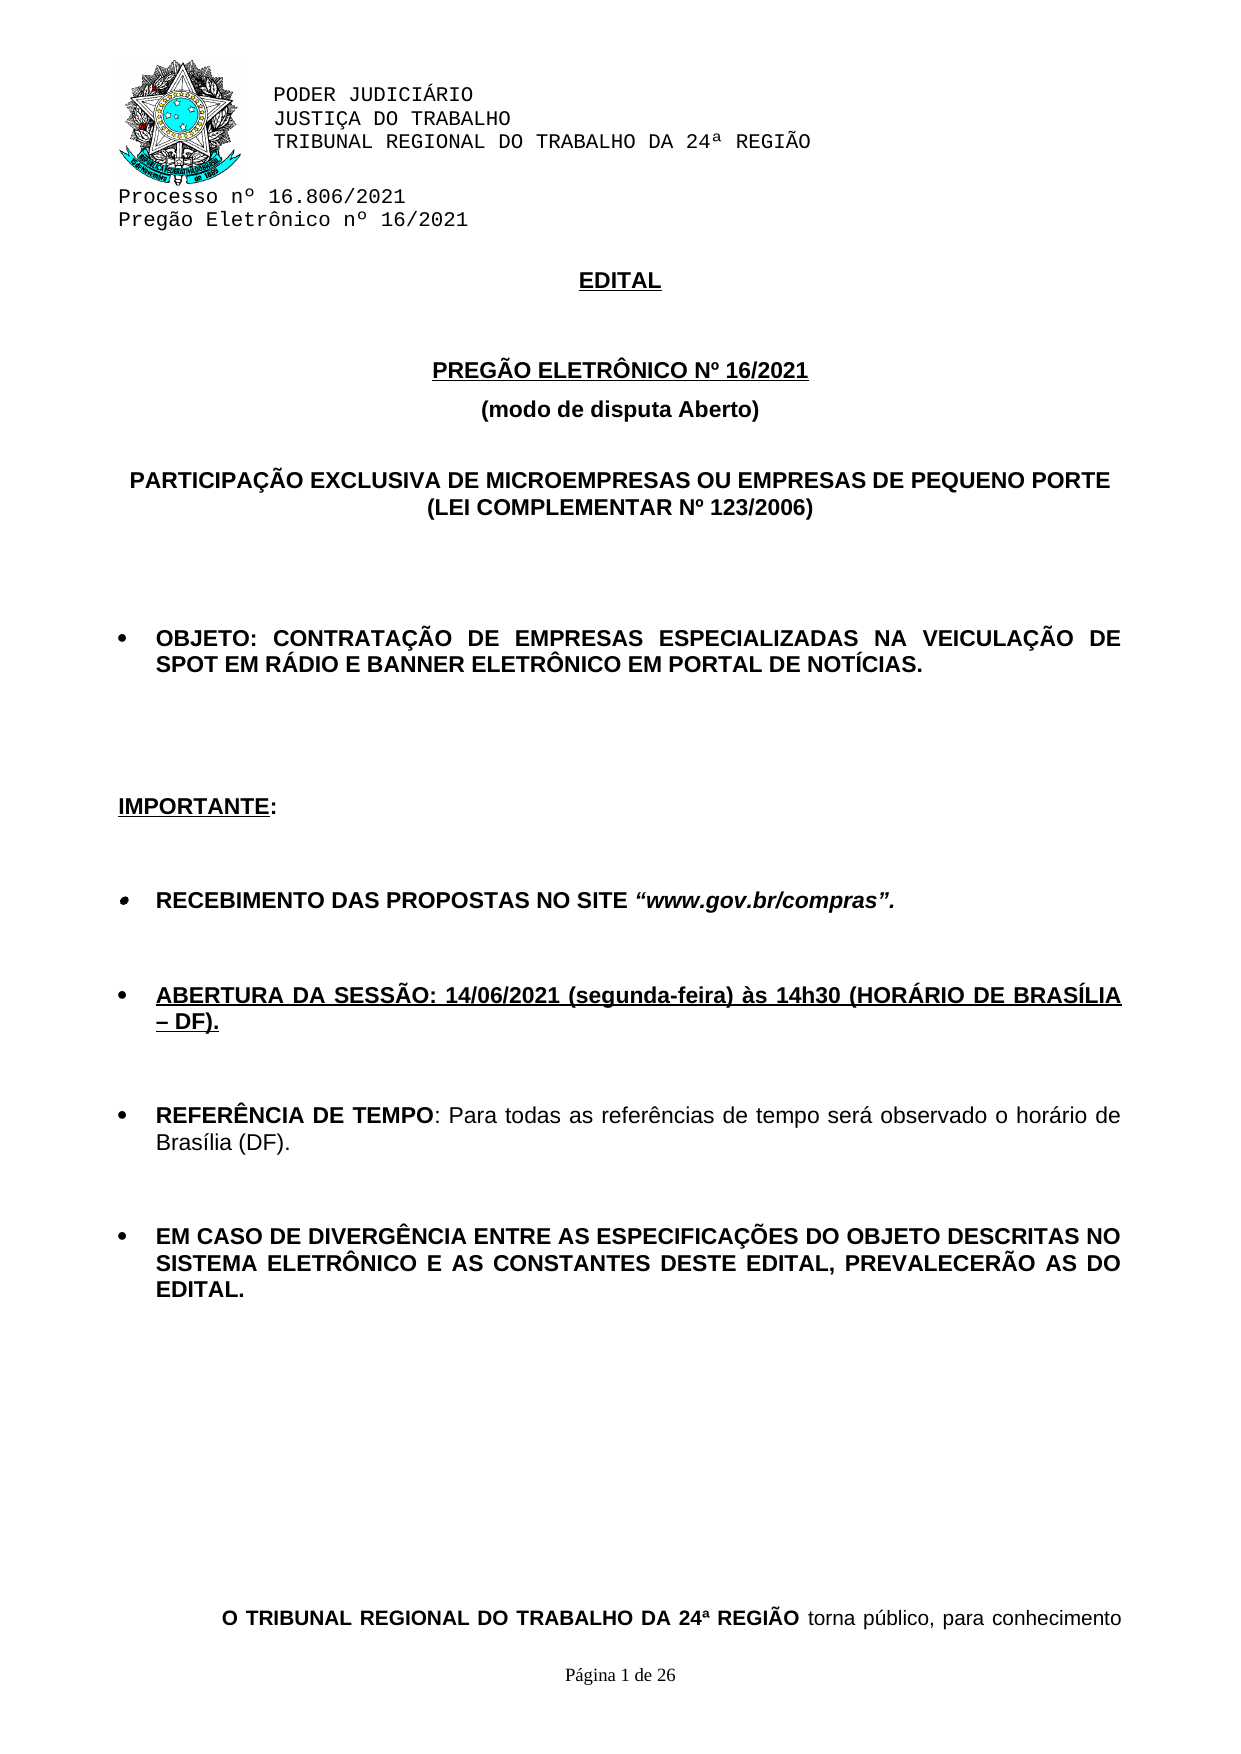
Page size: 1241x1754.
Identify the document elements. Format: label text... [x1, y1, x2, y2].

subtitle EDITAL [118, 267, 1122, 293]
list RECEBIMENTO DAS PROPOSTAS NO SITE “www.gov.br/compras”. [118, 887, 1122, 914]
picture [118, 59, 243, 186]
list ABERTURA DA SESSÃO: 14/06/2021 (segunda-feira) às 14h30 (HORÁRIO DE BRASÍLIA – DF). [118, 982, 1122, 1034]
list EM CASO DE DIVERGÊNCIA ENTRE AS ESPECIFICAÇÕES DO OBJETO DESCRITAS NO SISTEMA ELETRÔNICO E AS CONSTANTES DESTE EDITAL, PREVALECERÃO AS DO EDITAL. [118, 1223, 1122, 1302]
subtitle PREGÃO ELETRÔNICO Nº 16/2021 [118, 357, 1122, 383]
text O TRIBUNAL REGIONAL DO TRABALHO DA 24ª REGIÃO torna público, para conhecimento [222, 1606, 1122, 1630]
text (LEI COMPLEMENTAR Nº 123/2006) [118, 494, 1122, 520]
text PARTICIPAÇÃO EXCLUSIVA DE MICROEMPRESAS OU EMPRESAS DE PEQUENO PORTE [118, 467, 1122, 494]
list REFERÊNCIA DE TEMPO: Para todas as referências de tempo será observado o horário de Brasília (DF). [118, 1102, 1122, 1155]
list OBJETO: CONTRATAÇÃO DE EMPRESAS ESPECIALIZADAS NA VEICULAÇÃO DE SPOT EM RÁDIO E BANNER ELETRÔNICO EM PORTAL DE NOTÍCIAS. [118, 625, 1122, 678]
text (modo de disputa Aberto) [118, 396, 1122, 422]
text IMPORTANTE: [118, 793, 1122, 819]
